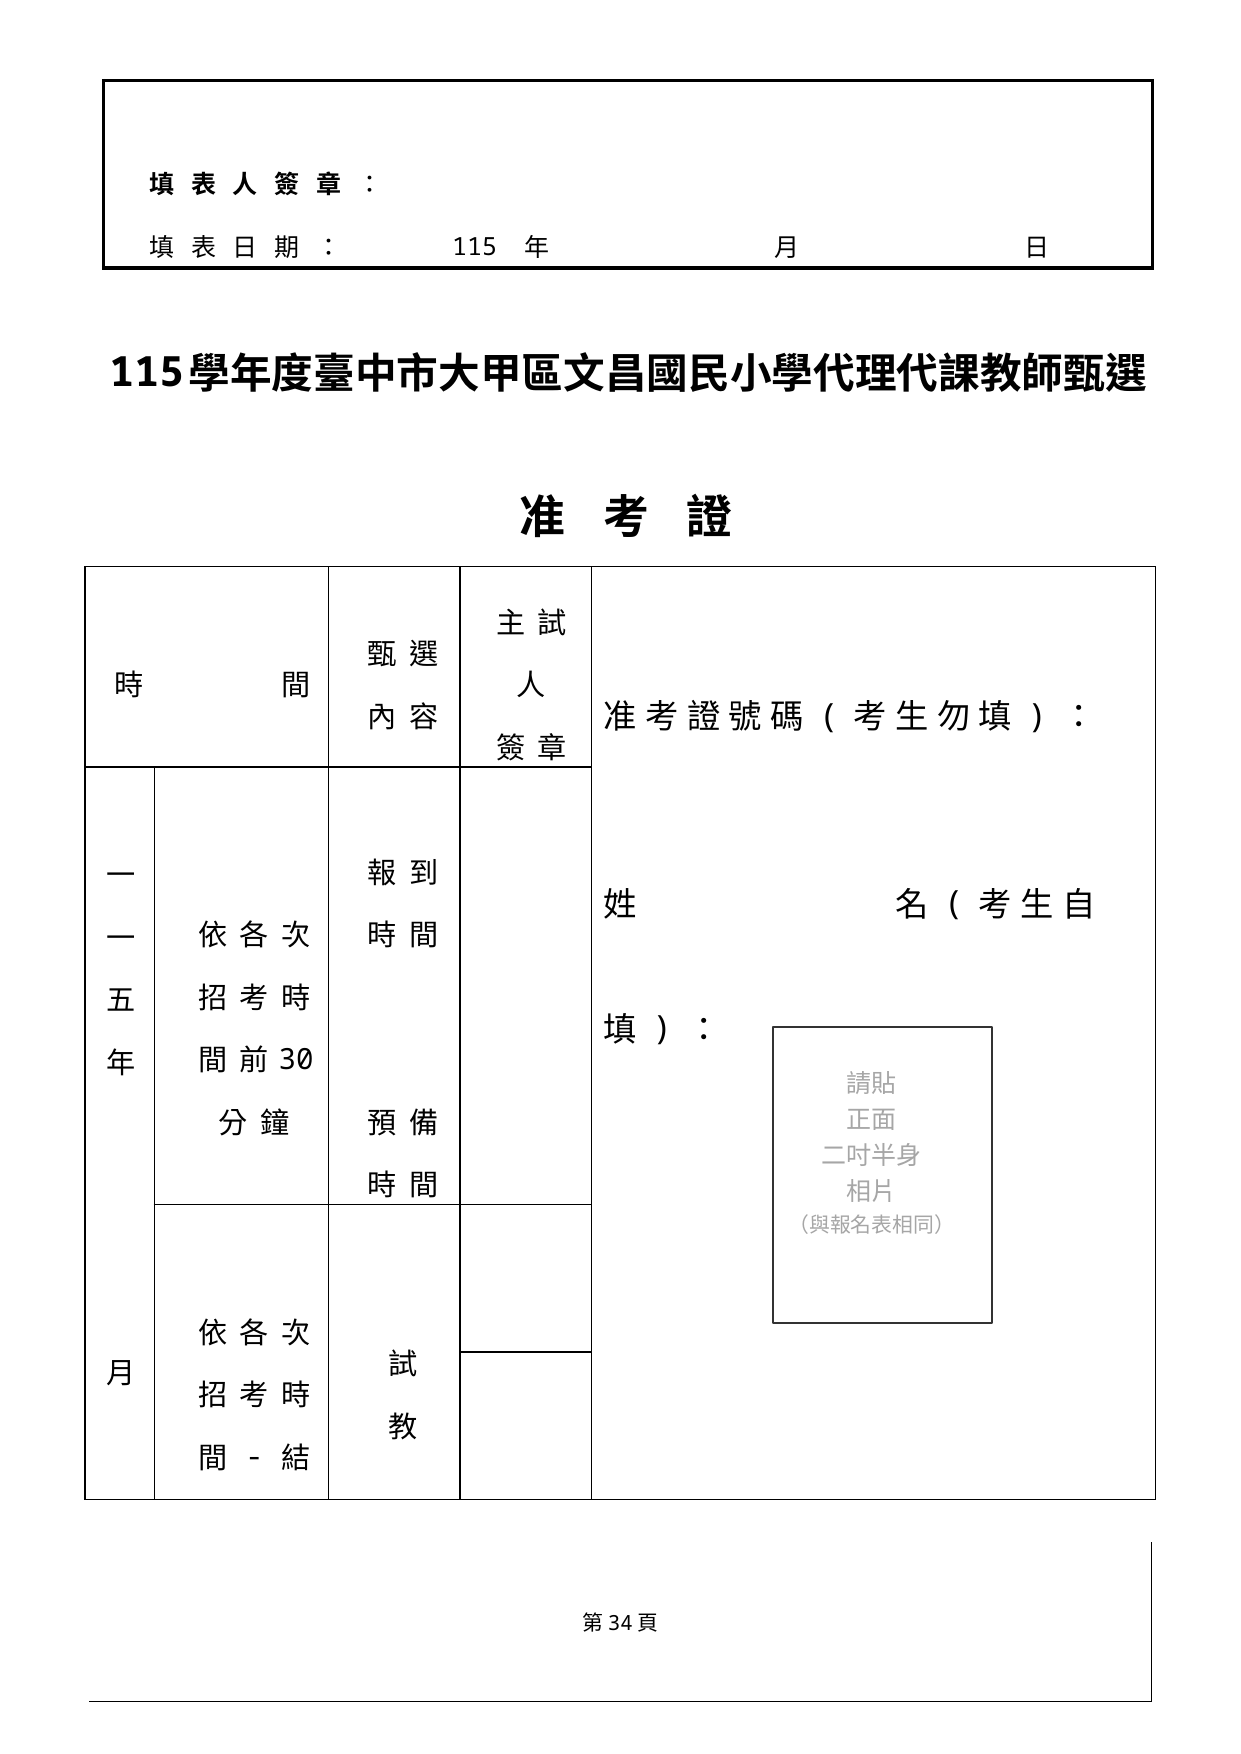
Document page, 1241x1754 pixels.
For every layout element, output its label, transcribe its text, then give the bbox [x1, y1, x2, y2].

table_cell 一一五年 月 [86, 768, 154, 1499]
table_cell 時 間 [86, 567, 328, 766]
table_cell 報到時間 預備時間 [329, 768, 459, 1204]
table_cell 試 教 [329, 1205, 459, 1499]
table_cell 填表人簽章： 填表日期： 115年 月 日 [105, 82, 1151, 266]
table_header 115學年度臺中市大甲區文昌國民小學代理代課教師甄選 准考證 [85, 329, 1155, 566]
table_cell [461, 1353, 591, 1499]
table_cell [461, 1205, 591, 1351]
table_cell 主試人 簽章 [461, 567, 591, 766]
table_cell 甄選內容 [329, 567, 459, 766]
table_cell 准考證號碼(考生勿填)： 姓 名(考生自填)： 甄選類別： □ 國小普通班體育專長代理教師 （連續請假缺） 招考次別： 第 次招考 [592, 567, 1155, 1499]
table_cell 依各次招考時間前30分鐘 [155, 768, 328, 1204]
table_cell 依各次招考時間-結束 （試教、口試 交叉進行） [155, 1205, 328, 1499]
table_cell [461, 768, 591, 1204]
